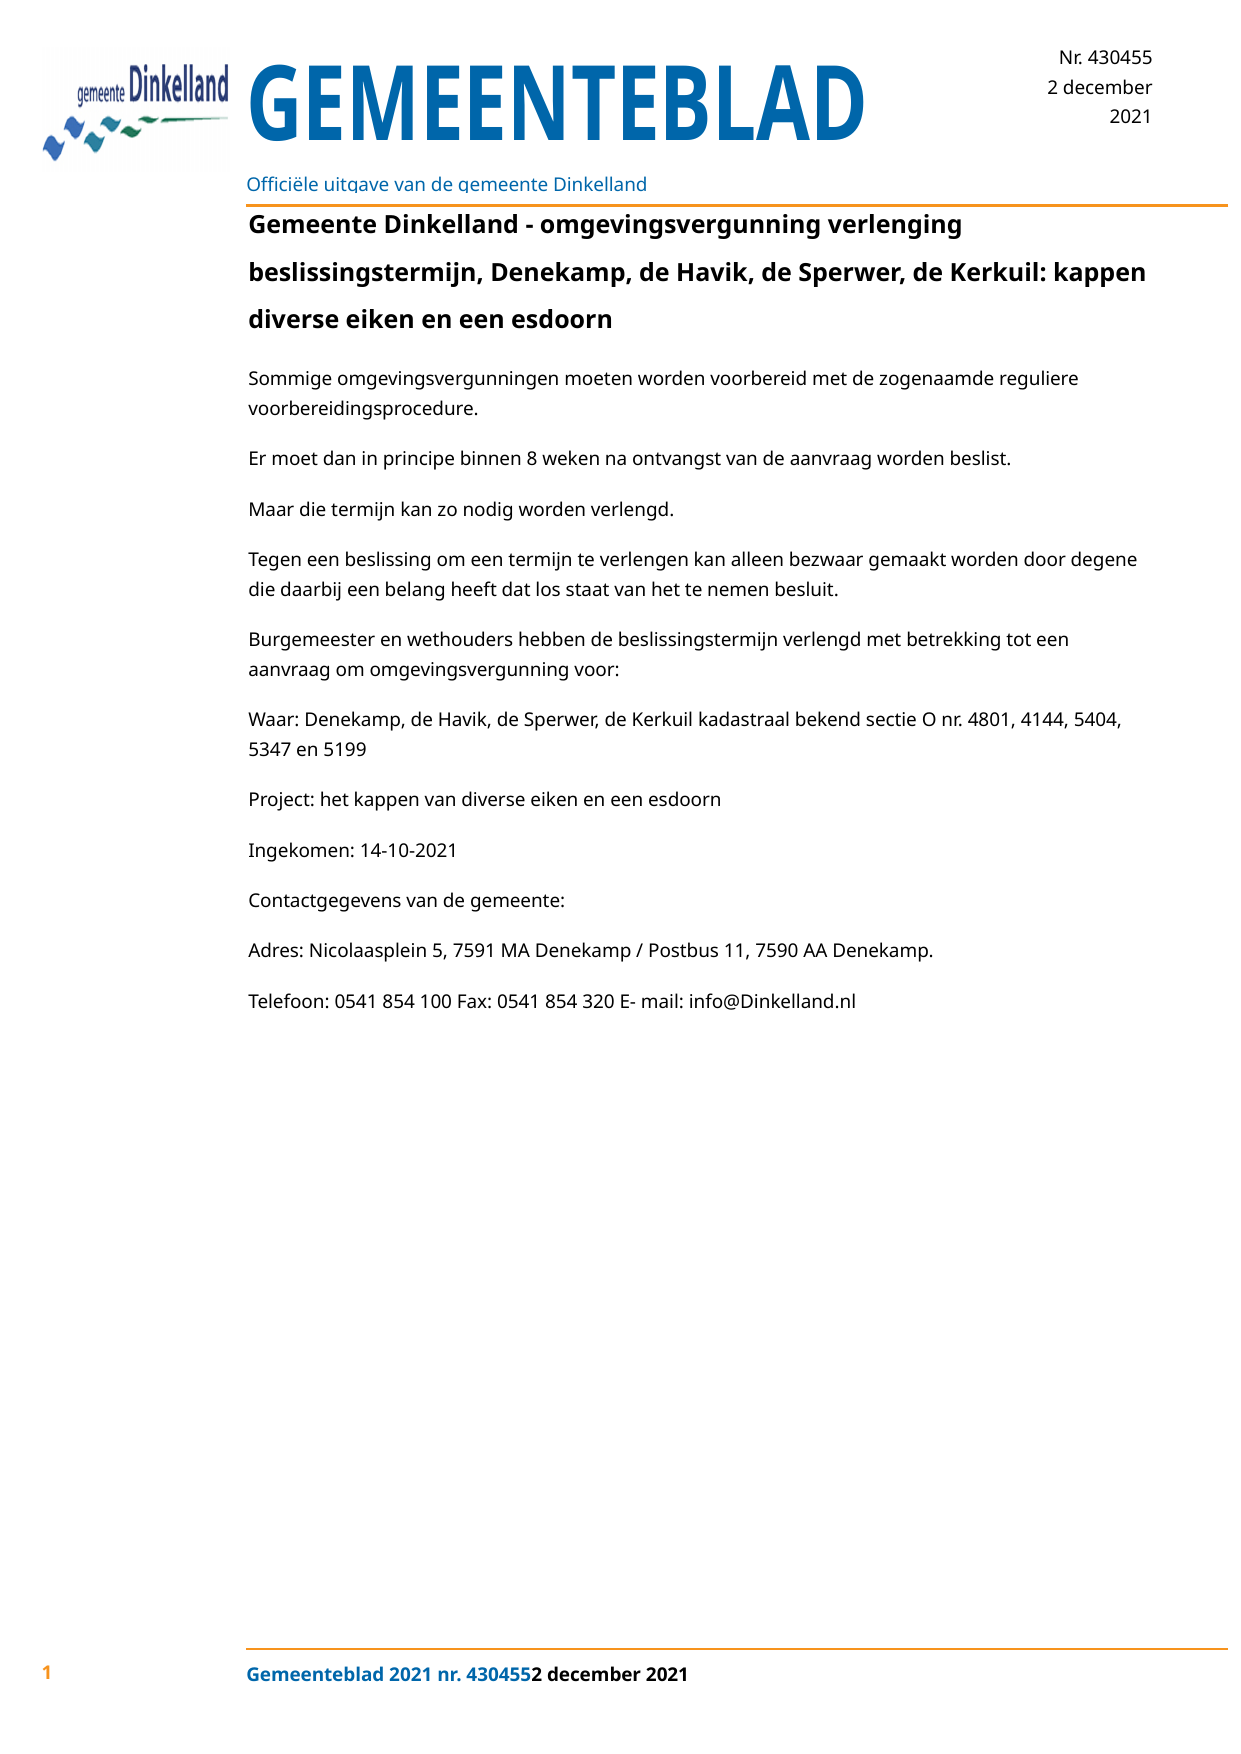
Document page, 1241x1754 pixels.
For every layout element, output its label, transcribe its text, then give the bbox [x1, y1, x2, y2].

text Project: het kappen van diverse eiken en een esdoorn [248, 786, 1152, 812]
text Waar: Denekamp, de Havik, de Sperwer, de Kerkuil kadastraal bekend sectie O nr. 4801, 4144, 5404, 5347 en 5199 [248, 706, 1152, 762]
text Gemeente Dinkelland - omgevingsvergunning verlenging beslissingstermijn, Denekamp, de Havik, de Sperwer, de Kerkuil: kappen diverse eiken en een esdoorn [248, 207, 1152, 336]
text Ingekomen: 14-10-2021 [248, 837, 1152, 862]
text Burgemeester en wethouders hebben de beslissingstermijn verlengd met betrekking tot een aanvraag om omgevingsvergunning voor: [248, 626, 1152, 682]
text Maar die termijn kan zo nodig worden verlengd. [248, 496, 1152, 522]
text Tegen een beslissing om een termijn te verlengen kan alleen bezwaar gemaakt worden door degene die daarbij een belang heeft dat los staat van het te nemen besluit. [248, 546, 1152, 602]
picture [41, 47, 231, 172]
text Adres: Nicolaasplein 5, 7591 MA Denekamp / Postbus 11, 7590 AA Denekamp. [248, 938, 1152, 963]
text Er moet dan in principe binnen 8 weken na ontvangst van de aanvraag worden beslist. [248, 446, 1152, 471]
text Sommige omgevingsvergunningen moeten worden voorbereid met de zogenaamde reguliere voorbereidingsprocedure. [248, 366, 1152, 421]
text Contactgegevens van de gemeente: [248, 887, 1152, 913]
text Telefoon: 0541 854 100 Fax: 0541 854 320 E- mail: info@Dinkelland.nl [248, 988, 1152, 1014]
